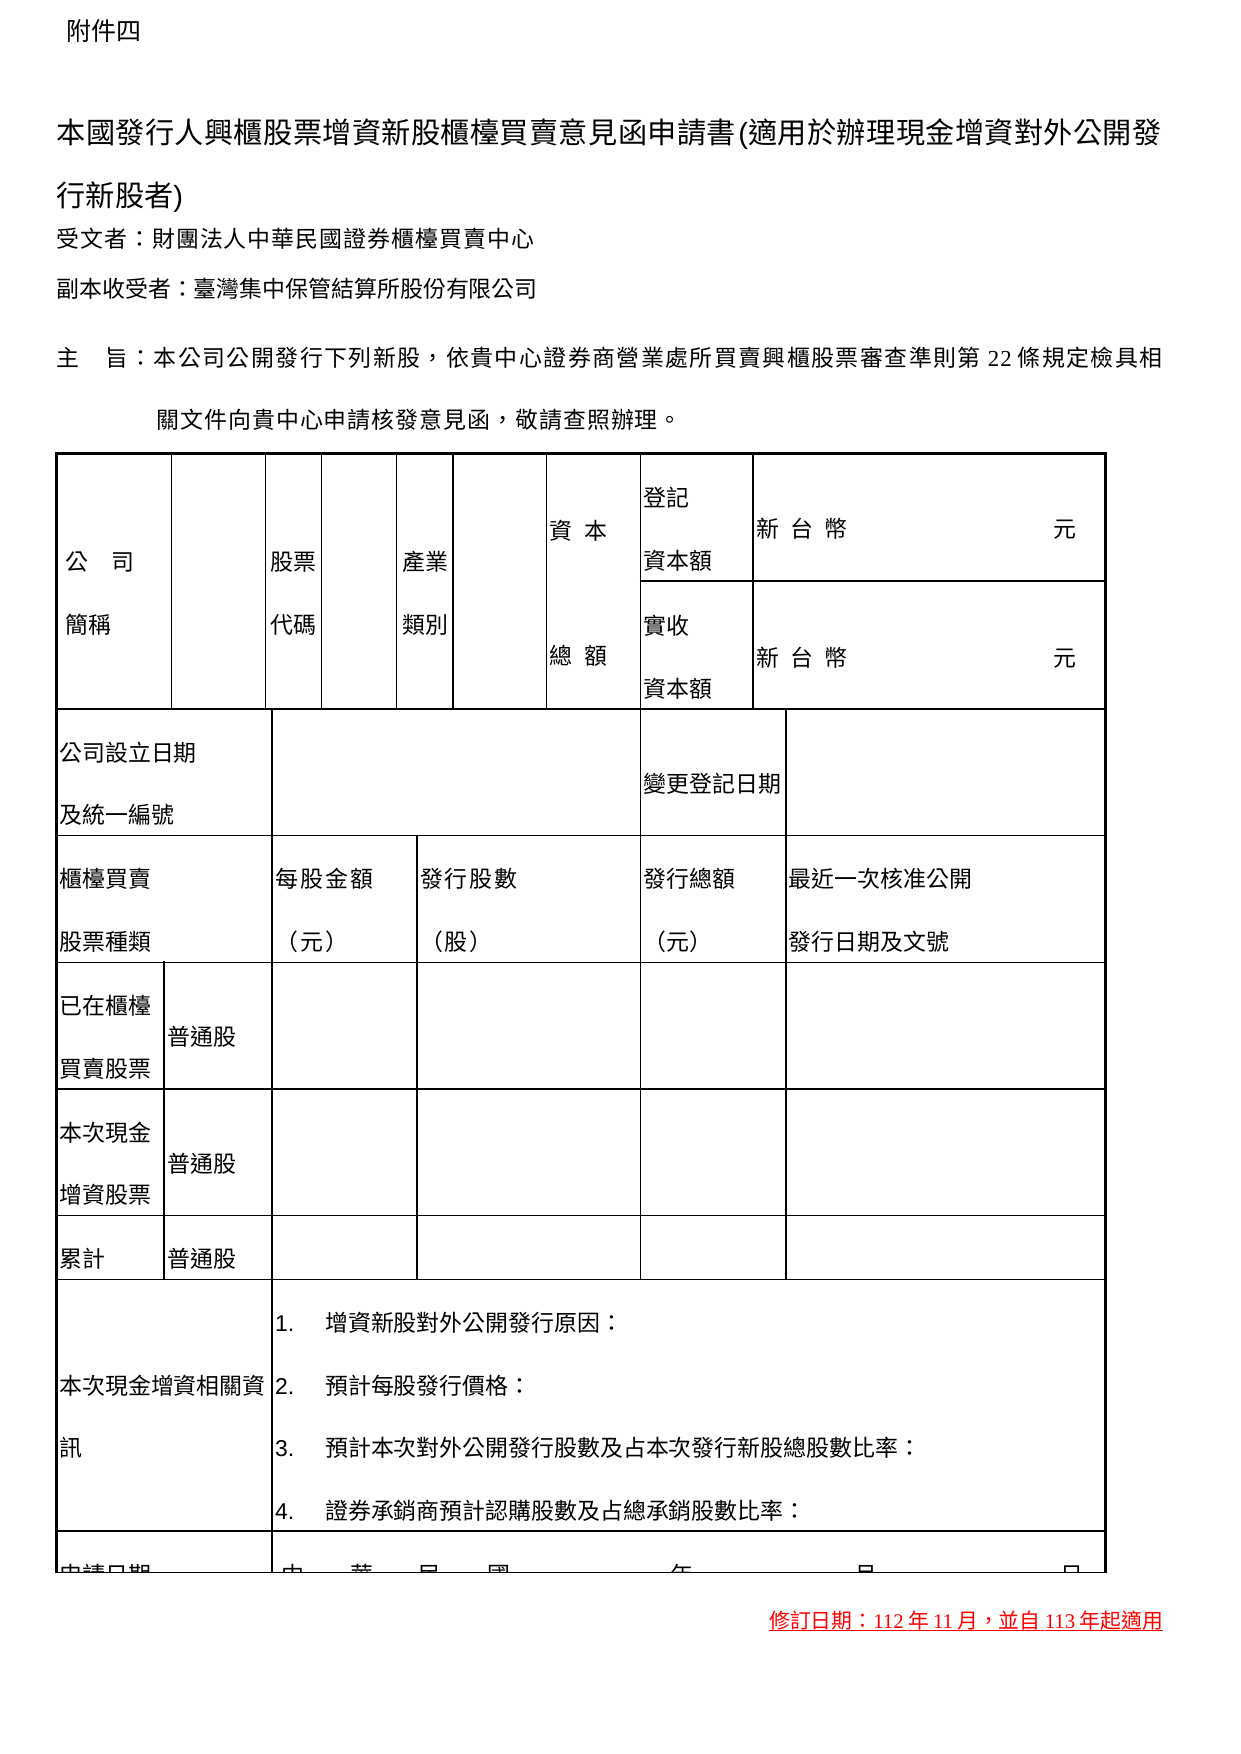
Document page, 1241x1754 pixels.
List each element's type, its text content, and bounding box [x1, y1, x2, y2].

table_cell [418, 963, 640, 1088]
table_cell 發行總額 （元） [641, 836, 785, 961]
table_header 產業類別 [397, 455, 452, 708]
table_header 股票代碼 [266, 455, 321, 708]
table_cell [418, 1216, 640, 1278]
text 本國發行人興櫃股票增資新股櫃檯買賣意見函申請書(適用於辦理現金增資對外公開發行新股者) [56, 89, 1162, 214]
table_cell [787, 1090, 1104, 1214]
table_header 新 台 幣 元 [754, 455, 1104, 580]
table_cell [418, 1090, 640, 1214]
table_cell 累計 [58, 1216, 163, 1278]
table_cell [273, 1216, 416, 1278]
text 受文者：財團法人中華民國證券櫃檯買賣中心 [56, 227, 1162, 252]
table_header 公 司 簡稱 [58, 455, 171, 708]
table_cell [787, 963, 1104, 1088]
table_cell 公司設立日期 及統一編號 [58, 710, 271, 835]
table_cell 每股金額 （元） [273, 836, 416, 961]
table_cell 本次現金增資股票 [58, 1090, 163, 1214]
table_cell 已在櫃檯 買賣股票 [58, 963, 163, 1088]
table_cell 中 華 民 國 年 月 日 [273, 1532, 1104, 1572]
text 附件四 [66, 11, 184, 48]
table_cell 本次現金增資相關資訊 [58, 1280, 271, 1530]
table_cell 變更登記日期 [641, 710, 785, 835]
table_header 登記 資本額 [641, 455, 752, 580]
table_cell [273, 710, 640, 835]
table_header [454, 455, 546, 708]
table_cell 發行股數 （股） [418, 836, 640, 961]
table_cell [273, 1090, 416, 1214]
table_cell 普通股 [165, 963, 271, 1088]
table_header [322, 455, 396, 708]
table_header 資 本 總 額 [547, 455, 640, 708]
table_cell 實收 資本額 [641, 582, 752, 708]
text 主 旨：本公司公開發行下列新股，依貴中心證券商營業處所買賣興櫃股票審查準則第22條規定檢具相關文件向貴中心申請核發意見函，敬請查照辦理。 [56, 314, 1162, 439]
table_cell 櫃檯買賣 股票種類 [58, 836, 271, 961]
table_cell 最近一次核准公開 發行日期及文號 [787, 836, 1104, 961]
text [1047, 0, 1186, 80]
text [66, 48, 184, 59]
table_cell 普通股 [165, 1090, 271, 1214]
table_cell [641, 1216, 785, 1278]
table_cell [641, 963, 785, 1088]
table_cell [787, 710, 1104, 835]
table_cell 增資新股對外公開發行原因： 預計每股發行價格： 預計本次對外公開發行股數及占本次發行新股總股數比率： 證券承銷商預計認購股數及占總承銷股數比率： [273, 1280, 1104, 1530]
table_cell [641, 1090, 785, 1214]
table_header [172, 455, 265, 708]
table_cell 普通股 [165, 1216, 271, 1278]
table_cell 申請日期 [58, 1532, 271, 1572]
table_cell [273, 963, 416, 1088]
table_cell 新 台 幣 元 [754, 582, 1104, 708]
text 副本收受者：臺灣集中保管結算所股份有限公司 [56, 277, 1162, 302]
table_cell [787, 1216, 1104, 1278]
